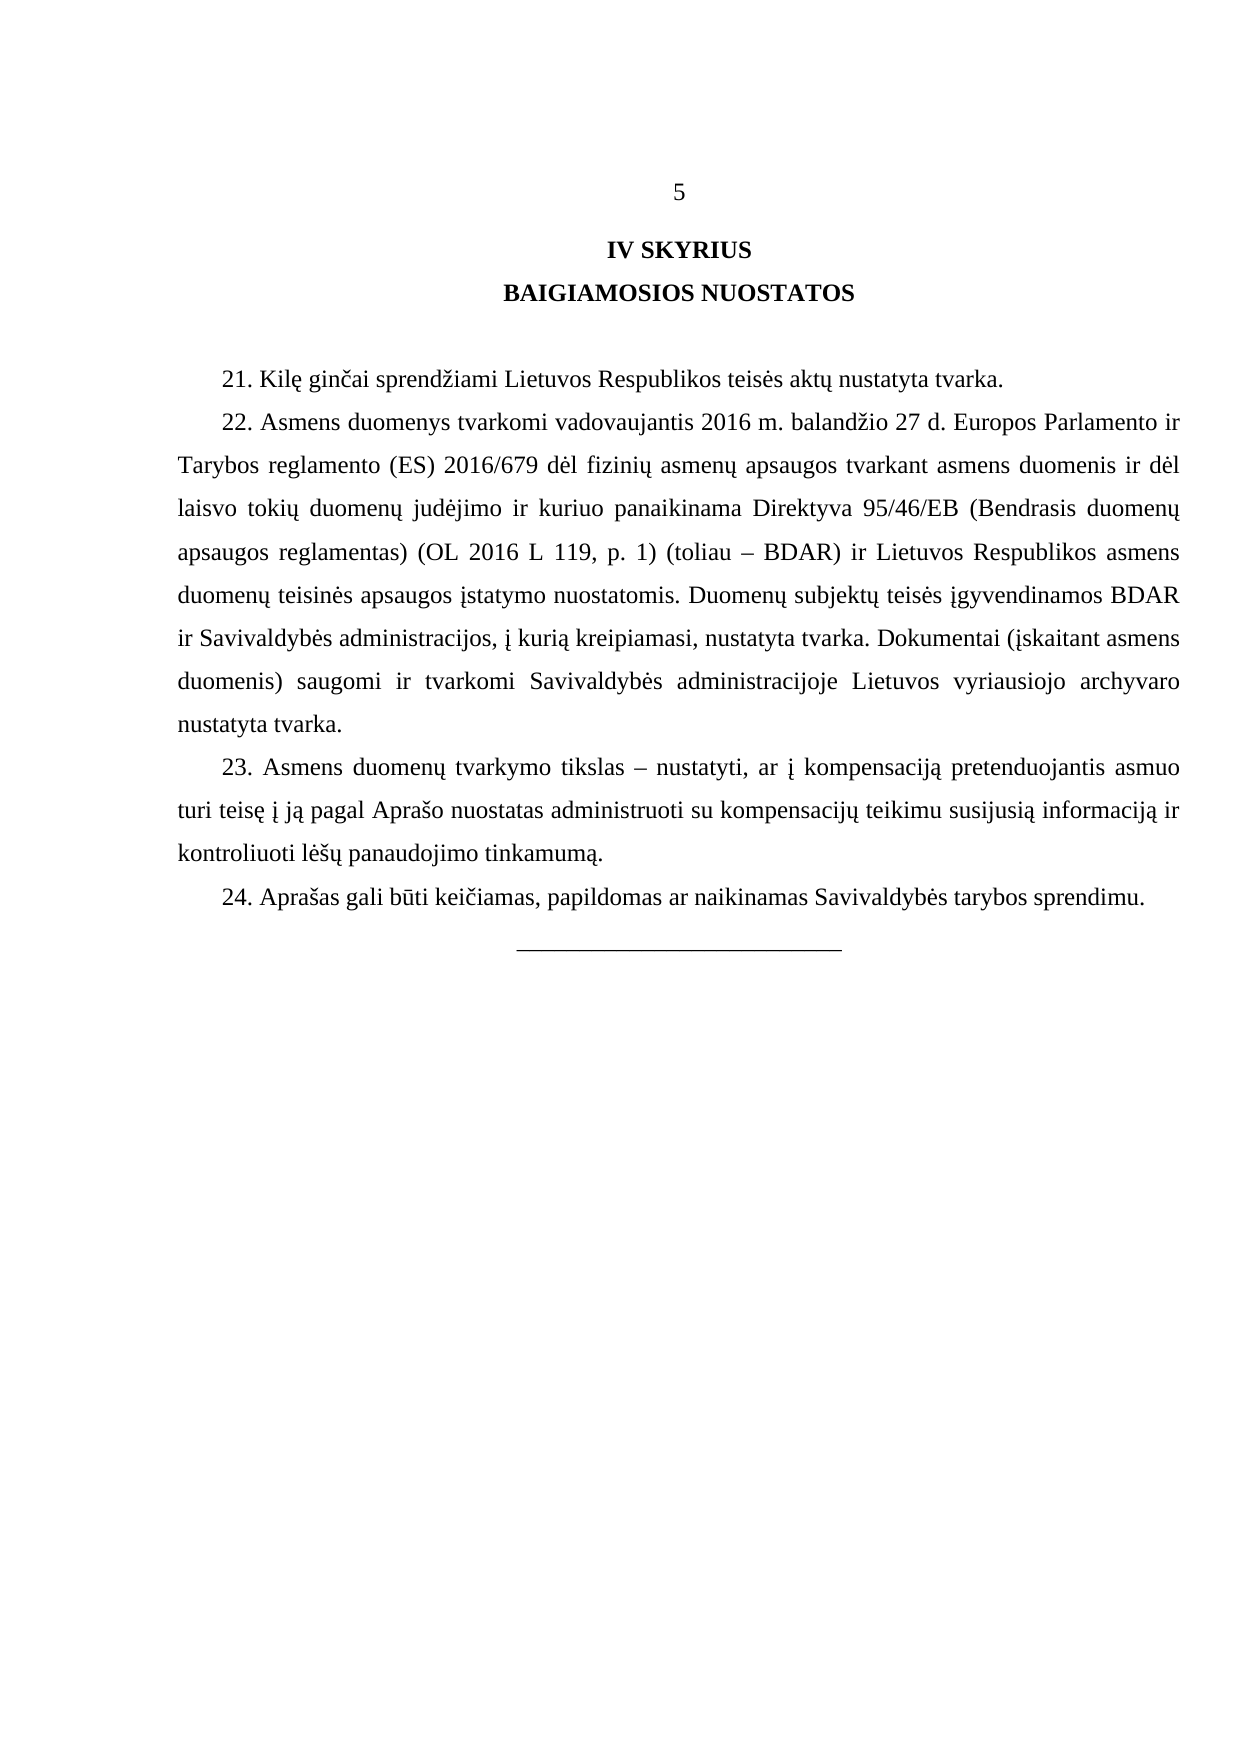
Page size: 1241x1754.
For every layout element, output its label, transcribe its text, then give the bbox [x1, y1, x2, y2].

text __________________________ [177, 925, 1181, 953]
text 22. Asmens duomenys tvarkomi vadovaujantis 2016 m. balandžio 27 d. Europos Parlamento ir Tarybos reglamento (ES) 2016/679 dėl fizinių asmenų apsaugos tvarkant asmens duomenis ir dėl laisvo tokių duomenų judėjimo ir kuriuo panaikinama Direktyva 95/46/EB (Bendrasis duomenų apsaugos reglamentas) (OL 2016 L 119, p. 1) (toliau – BDAR) ir Lietuvos Respublikos asmens duomenų teisinės apsaugos įstatymo nuostatomis. Duomenų subjektų teisės įgyvendinamos BDAR ir Savivaldybės administracijos, į kurią kreipiamasi, nustatyta tvarka. Dokumentai (įskaitant asmens duomenis) saugomi ir tvarkomi Savivaldybės administracijoje Lietuvos vyriausiojo archyvaro nustatyta tvarka. [177, 407, 1181, 738]
text IV SKYRIUS [177, 235, 1181, 263]
text 24. Aprašas gali būti keičiamas, papildomas ar naikinamas Savivaldybės tarybos sprendimu. [222, 882, 1181, 910]
text 21. Kilę ginčai sprendžiami Lietuvos Respublikos teisės aktų nustatyta tvarka. [222, 364, 1181, 393]
text BAIGIAMOSIOS NUOSTATOS [177, 278, 1181, 307]
text 23. Asmens duomenų tvarkymo tikslas – nustatyti, ar į kompensaciją pretenduojantis asmuo turi teisę į ją pagal Aprašo nuostatas administruoti su kompensacijų teikimu susijusią informaciją ir kontroliuoti lėšų panaudojimo tinkamumą. [177, 752, 1181, 867]
